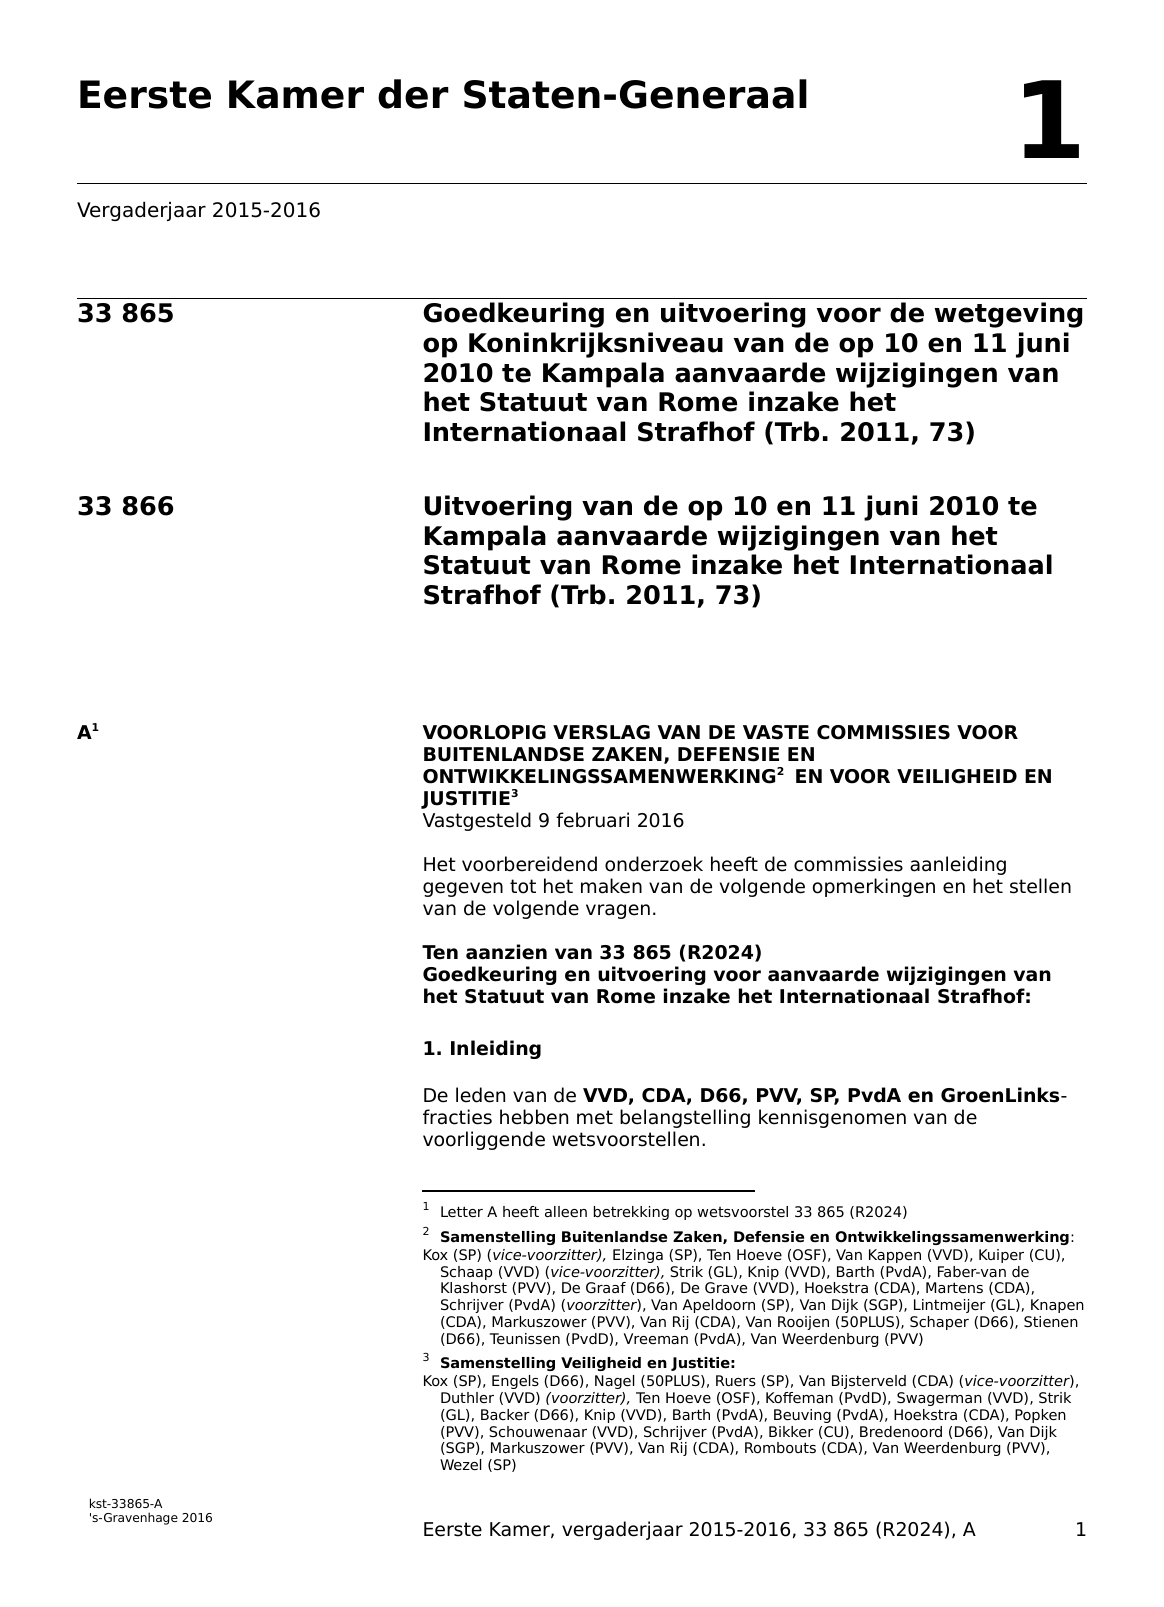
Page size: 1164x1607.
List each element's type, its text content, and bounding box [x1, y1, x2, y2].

text Vastgesteld 9 februari 2016 [422, 809, 1087, 831]
subtitle A VOORLOPIG VERSLAG VAN DE VASTE COMMISSIES VOOR BUITENLANDSE ZAKEN, DEFENSIE EN ONTWIKKELINGSSAMENWERKING EN VOOR VEILIGHEID EN JUSTITIE [77, 722, 1087, 809]
text 's-Gravenhage 2016 [88, 1511, 323, 1525]
text Kox (SP) (vice-voorzitter), Elzinga (SP), Ten Hoeve (OSF), Van Kappen (VVD), Kuiper (CU), Schaap (VVD) (vice-voorzitter), Strik (GL), Knip (VVD), Barth (PvdA), Faber-van de Klashorst (PVV), De Graaf (D66), De Grave (VVD), Hoekstra (CDA), Martens (CDA), Schrijver (PvdA) (voorzitter), Van Apeldoorn (SP), Van Dijk (SGP), Lintmeijer (GL), Knapen (CDA), Markuszower (PVV), Van Rij (CDA), Van Rooijen (50PLUS), Schaper (D66), Stienen (D66), Teunissen (PvdD), Vreeman (PvdA), Van Weerdenburg (PVV) [422, 1247, 1087, 1348]
text Samenstelling Buitenlandse Zaken, Defensie en Ontwikkelingssamenwerking: [422, 1225, 1087, 1247]
subtitle 33 866 Uitvoering van de op 10 en 11 juni 2010 te Kampala aanvaarde wijzigingen van het Statuut van Rome inzake het Internationaal Strafhof (Trb. 2011, 73) [77, 492, 1087, 611]
text Letter A heeft alleen betrekking op wetsvoorstel 33 865 (R2024) [422, 1200, 1087, 1222]
text Samenstelling Veiligheid en Justitie: [422, 1351, 1087, 1373]
text kst-33865-A [88, 1497, 323, 1511]
subtitle 1. Inleiding [422, 1038, 1087, 1060]
table_header 1 [886, 59, 1087, 183]
table_cell Vergaderjaar 2015-2016 [77, 184, 1087, 298]
text Het voorbereidend onderzoek heeft de commissies aanleiding gegeven tot het maken van de volgende opmerkingen en het stellen van de volgende vragen. [422, 854, 1087, 919]
table_header Eerste Kamer der Staten-Generaal [77, 59, 886, 183]
text Kox (SP), Engels (D66), Nagel (50PLUS), Ruers (SP), Van Bijsterveld (CDA) (vice-voorzitter), Duthler (VVD) (voorzitter), Ten Hoeve (OSF), Koffeman (PvdD), Swagerman (VVD), Strik (GL), Backer (D66), Knip (VVD), Barth (PvdA), Beuving (PvdA), Hoekstra (CDA), Popken (PVV), Schouwenaar (VVD), Schrijver (PvdA), Bikker (CU), Bredenoord (D66), Van Dijk (SGP), Markuszower (PVV), Van Rij (CDA), Rombouts (CDA), Van Weerdenburg (PVV), Wezel (SP) [422, 1373, 1087, 1474]
text Ten aanzien van 33 865 (R2024) [422, 942, 1087, 964]
text De leden van de VVD, CDA, D66, PVV, SP, PvdA en GroenLinks-fracties hebben met belangstelling kennisgenomen van de voorliggende wetsvoorstellen. [422, 1085, 1087, 1151]
text Goedkeuring en uitvoering voor aanvaarde wijzigingen van het Statuut van Rome inzake het Internationaal Strafhof: [422, 964, 1087, 1008]
subtitle 33 865 Goedkeuring en uitvoering voor de wetgeving op Koninkrijksniveau van de op 10 en 11 juni 2010 te Kampala aanvaarde wijzigingen van het Statuut van Rome inzake het Internationaal Strafhof (Trb. 2011, 73) [77, 299, 1087, 447]
